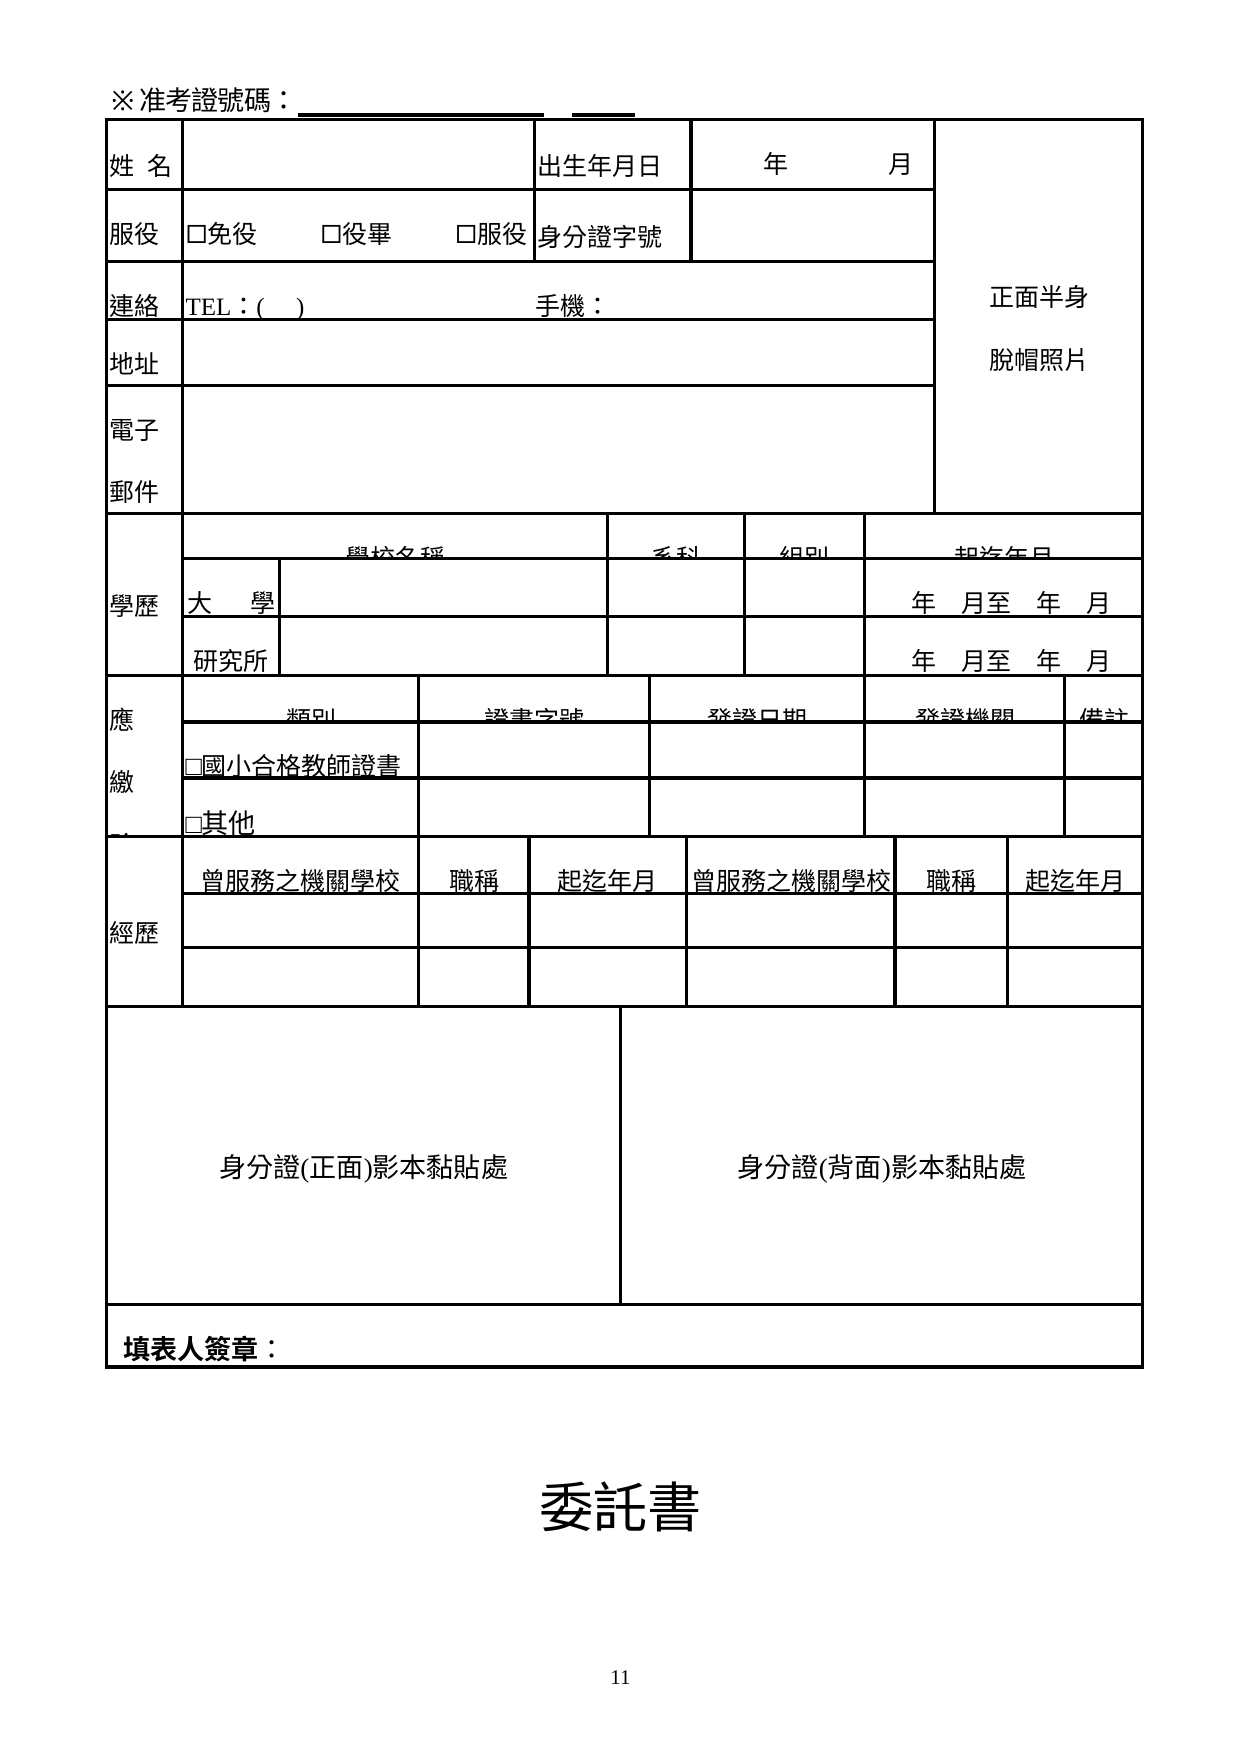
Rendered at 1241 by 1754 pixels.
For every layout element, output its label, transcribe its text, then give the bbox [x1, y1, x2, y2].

table_cell [531, 895, 685, 946]
table_cell 曾服務之機關學校 [184, 838, 417, 892]
table_cell 組別 [746, 515, 863, 557]
table_cell [1009, 895, 1141, 946]
table_cell [897, 895, 1006, 946]
table_cell [746, 560, 863, 615]
table_cell [420, 780, 648, 835]
table_cell [693, 191, 933, 259]
table_header 年 月 日 [693, 121, 933, 187]
table_cell 研究所 [184, 618, 278, 673]
table_cell 填表人簽章： 填表日期： 年 月 日 [108, 1306, 1141, 1365]
table_cell [420, 724, 648, 776]
table_cell 經歷 [108, 838, 181, 1004]
table_cell [866, 780, 1063, 835]
table_cell 類別 [184, 677, 417, 720]
table_cell [688, 895, 893, 946]
table_cell [651, 780, 863, 835]
table_cell [609, 618, 743, 673]
table_header [184, 121, 533, 187]
table_cell 證書字號 [420, 677, 648, 720]
table_cell [1066, 724, 1141, 776]
table_cell 身分證字號 [536, 191, 689, 259]
table_cell 備註 [1066, 677, 1141, 720]
table_cell [281, 618, 606, 673]
table_cell 學歷 [108, 515, 181, 673]
table_cell [184, 949, 417, 1004]
table_cell [1009, 949, 1141, 1004]
table_cell [651, 724, 863, 776]
table_cell [866, 724, 1063, 776]
table_cell [420, 949, 527, 1004]
table_cell [184, 321, 933, 384]
table_cell 起迄年月 [531, 838, 685, 892]
table_cell 起迄年月 [866, 515, 1141, 557]
table_cell □其他 [184, 780, 417, 835]
table_cell 身分證(正面)影本黏貼處 [108, 1008, 619, 1303]
table_cell 身分證(背面)影本黏貼處 [622, 1008, 1141, 1303]
table_cell 免役 役畢 服役中 [184, 191, 533, 259]
text 委託書 [106, 1431, 1134, 1556]
table_cell TEL：( ) 手機： [184, 263, 933, 318]
table_cell 職稱 [897, 838, 1006, 892]
table_cell 年 月至 年 月 [866, 560, 1141, 615]
table_cell 發證日期 [651, 677, 863, 720]
table_cell [688, 949, 893, 1004]
table_cell 起迄年月 [1009, 838, 1141, 892]
table_cell 曾服務之機關學校 [688, 838, 893, 892]
text ※准考證號碼： ： [106, 81, 1163, 118]
table_cell [609, 560, 743, 615]
table_cell [746, 618, 863, 673]
table_cell □國小合格教師證書 [184, 724, 417, 776]
table_cell [531, 949, 685, 1004]
table_header 出生年月日 [536, 121, 689, 187]
table_cell 職稱 [420, 838, 527, 892]
table_cell 連絡電話 [108, 263, 181, 318]
table_header 正面半身 脫帽照片 [936, 121, 1141, 512]
table_cell [281, 560, 606, 615]
table_cell 應 繳 驗 證 件 [108, 677, 181, 835]
table_cell [184, 387, 933, 512]
table_cell [420, 895, 527, 946]
table_cell 電子郵件 [108, 387, 181, 512]
table_cell [184, 895, 417, 946]
table_cell 發證機關 [866, 677, 1063, 720]
table_cell [1066, 780, 1141, 835]
table_cell 學校名稱 [184, 515, 606, 557]
table_cell 大 學 [184, 560, 278, 615]
table_cell 地址 [108, 321, 181, 384]
table_cell 系科 [609, 515, 743, 557]
table_header 姓 名 [108, 121, 181, 187]
table_cell 年 月至 年 月 [866, 618, 1141, 673]
table_cell [897, 949, 1006, 1004]
table_cell 服役 情形 [108, 191, 181, 259]
